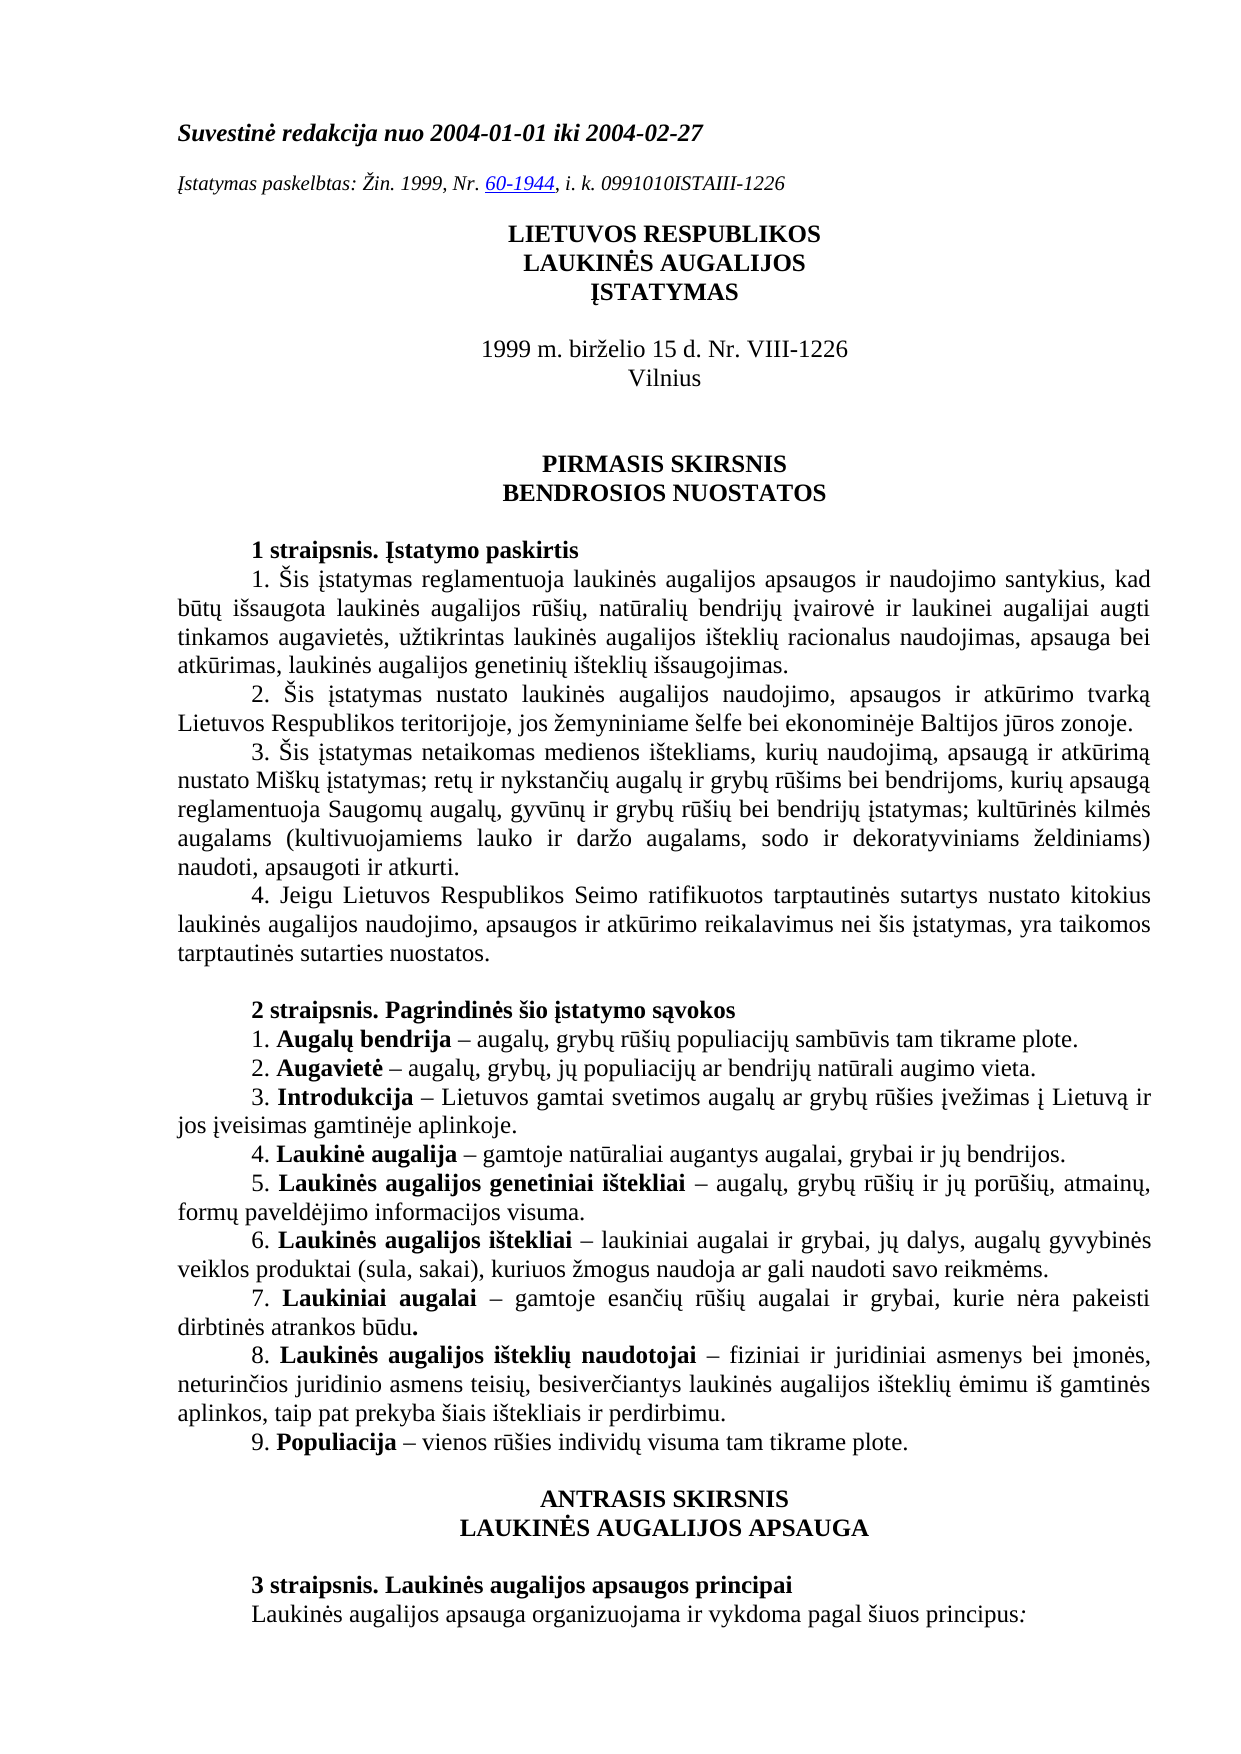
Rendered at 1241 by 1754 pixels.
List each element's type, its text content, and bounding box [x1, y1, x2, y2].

text LIETUVOS RESPUBLIKOS [177, 219, 1152, 248]
text 1 straipsnis. Įstatymo paskirtis [177, 535, 1152, 564]
text 7. Laukiniai augalai – gamtoje esančių rūšių augalai ir grybai, kurie nėra pakeisti dirbtinės atrankos būdu. [177, 1283, 1152, 1340]
text 9. Populiacija – vienos rūšies individų visuma tam tikrame plote. [177, 1427, 1152, 1455]
text 5. Laukinės augalijos genetiniai ištekliai – augalų, grybų rūšių ir jų porūšių, atmainų, formų paveldėjimo informacijos visuma. [177, 1168, 1152, 1225]
text 1. Šis įstatymas reglamentuoja laukinės augalijos apsaugos ir naudojimo santykius, kad būtų išsaugota laukinės augalijos rūšių, natūralių bendrijų įvairovė ir laukinei augalijai augti tinkamos augavietės, užtikrintas laukinės augalijos išteklių racionalus naudojimas, apsauga bei atkūrimas, laukinės augalijos genetinių išteklių išsaugojimas. [177, 564, 1152, 679]
text 3 straipsnis. Laukinės augalijos apsaugos principai [177, 1570, 1152, 1599]
text 3. Introdukcija – Lietuvos gamtai svetimos augalų ar grybų rūšies įvežimas į Lietuvą ir jos įveisimas gamtinėje aplinkoje. [177, 1082, 1152, 1139]
text 2. Augavietė – augalų, grybų, jų populiacijų ar bendrijų natūrali augimo vieta. [177, 1053, 1152, 1082]
text ĮSTATYMAS [177, 277, 1152, 305]
text 2. Šis įstatymas nustato laukinės augalijos naudojimo, apsaugos ir atkūrimo tvarką Lietuvos Respublikos teritorijoje, jos žemyniniame šelfe bei ekonominėje Baltijos jūros zonoje. [177, 679, 1152, 737]
text PIRMASIS SKIRSNIS [177, 449, 1152, 478]
text Vilnius [177, 363, 1152, 392]
text 4. Jeigu Lietuvos Respublikos Seimo ratifikuotos tarptautinės sutartys nustato kitokius laukinės augalijos naudojimo, apsaugos ir atkūrimo reikalavimus nei šis įstatymas, yra taikomos tarptautinės sutarties nuostatos. [177, 880, 1152, 967]
subtitle LAUKINĖS AUGALIJOS APSAUGA [177, 1513, 1152, 1542]
text Laukinės augalijos apsauga organizuojama ir vykdoma pagal šiuos principus: [177, 1599, 1152, 1628]
text 1. Augalų bendrija – augalų, grybų rūšių populiacijų sambūvis tam tikrame plote. [177, 1024, 1152, 1053]
text 1999 m. birželio 15 d. Nr. VIII-1226 [177, 334, 1152, 363]
text 8. Laukinės augalijos išteklių naudotojai – fiziniai ir juridiniai asmenys bei įmonės, neturinčios juridinio asmens teisių, besiverčiantys laukinės augalijos išteklių ėmimu iš gamtinės aplinkos, taip pat prekyba šiais ištekliais ir perdirbimu. [177, 1340, 1152, 1427]
text Suvestinė redakcija nuo 2004-01-01 iki 2004-02-27 [177, 118, 1152, 147]
subtitle ANTRASIS SKIRSNIS [177, 1484, 1152, 1513]
text 4. Laukinė augalija – gamtoje natūraliai augantys augalai, grybai ir jų bendrijos. [177, 1139, 1152, 1168]
text 3. Šis įstatymas netaikomas medienos ištekliams, kurių naudojimą, apsaugą ir atkūrimą nustato Miškų įstatymas; retų ir nykstančių augalų ir grybų rūšims bei bendrijoms, kurių apsaugą reglamentuoja Saugomų augalų, gyvūnų ir grybų rūšių bei bendrijų įstatymas; kultūrinės kilmės augalams (kultivuojamiems lauko ir daržo augalams, sodo ir dekoratyviniams želdiniams) naudoti, apsaugoti ir atkurti. [177, 737, 1152, 880]
text Įstatymas paskelbtas: Žin. 1999, Nr. 60-1944, i. k. 0991010ISTAIII-1226 [177, 171, 1152, 195]
text 6. Laukinės augalijos ištekliai – laukiniai augalai ir grybai, jų dalys, augalų gyvybinės veiklos produktai (sula, sakai), kuriuos žmogus naudoja ar gali naudoti savo reikmėms. [177, 1225, 1152, 1283]
text 2 straipsnis. Pagrindinės šio įstatymo sąvokos [177, 995, 1152, 1024]
text BENDROSIOS NUOSTATOS [177, 478, 1152, 507]
text LAUKINĖS AUGALIJOS [177, 248, 1152, 277]
